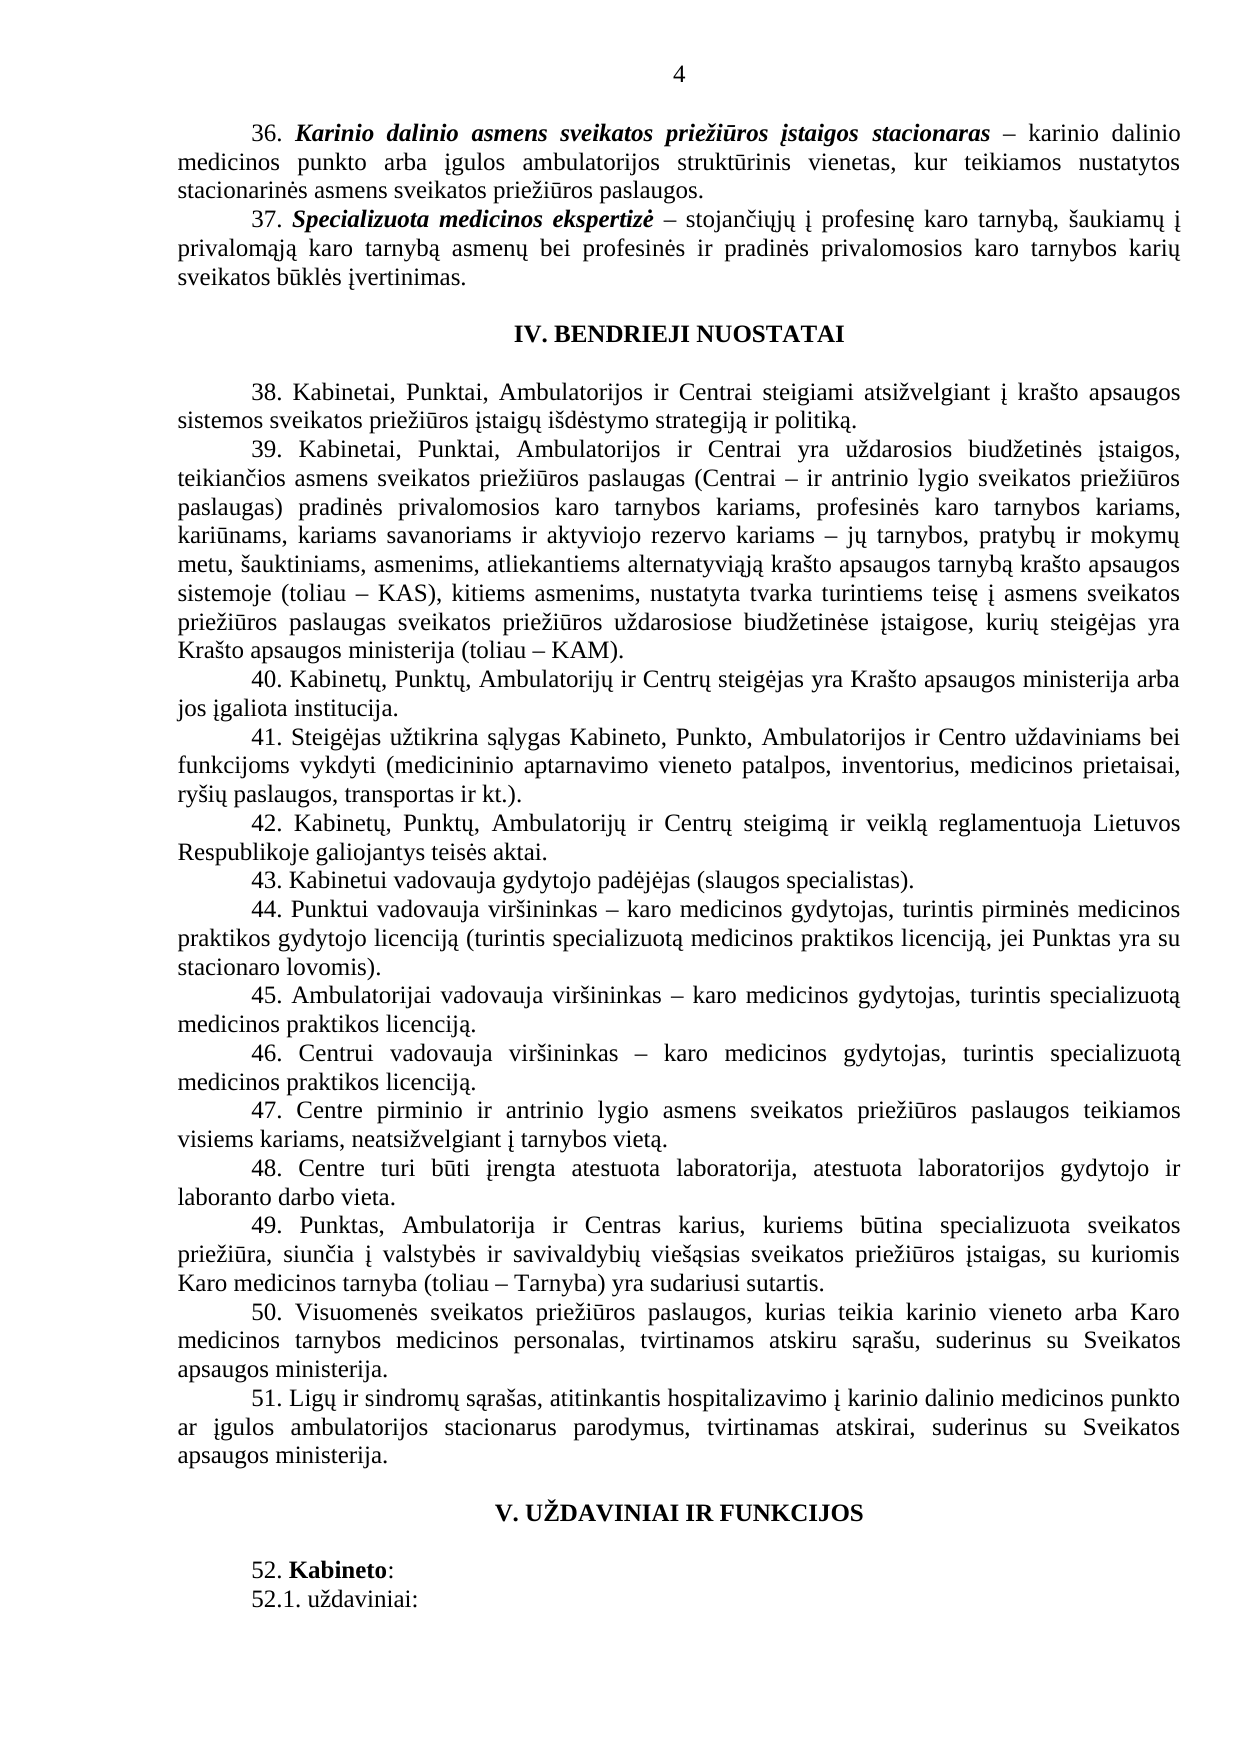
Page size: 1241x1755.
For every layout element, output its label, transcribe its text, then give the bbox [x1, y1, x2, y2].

text 50. Visuomenės sveikatos priežiūros paslaugos, kurias teikia karinio vieneto arba Karo medicinos tarnybos medicinos personalas, tvirtinamos atskiru sąrašu, suderinus su Sveikatos apsaugos ministerija. [177, 1297, 1181, 1383]
text 40. Kabinetų, Punktų, Ambulatorijų ir Centrų steigėjas yra Krašto apsaugos ministerija arba jos įgaliota institucija. [177, 664, 1181, 722]
text 42. Kabinetų, Punktų, Ambulatorijų ir Centrų steigimą ir veiklą reglamentuoja Lietuvos Respublikoje galiojantys teisės aktai. [177, 808, 1181, 866]
text 45. Ambulatorijai vadovauja viršininkas – karo medicinos gydytojas, turintis specializuotą medicinos praktikos licenciją. [177, 981, 1181, 1038]
text 49. Punktas, Ambulatorija ir Centras karius, kuriems būtina specializuota sveikatos priežiūra, siunčia į valstybės ir savivaldybių viešąsias sveikatos priežiūros įstaigas, su kuriomis Karo medicinos tarnyba (toliau – Tarnyba) yra sudariusi sutartis. [177, 1211, 1181, 1297]
text 52. Kabineto: [177, 1556, 1181, 1584]
text 48. Centre turi būti įrengta atestuota laboratorija, atestuota laboratorijos gydytojo ir laboranto darbo vieta. [177, 1153, 1181, 1211]
text 41. Steigėjas užtikrina sąlygas Kabineto, Punkto, Ambulatorijos ir Centro uždaviniams bei funkcijoms vykdyti (medicininio aptarnavimo vieneto patalpos, inventorius, medicinos prietaisai, ryšių paslaugos, transportas ir kt.). [177, 722, 1181, 808]
text 37. Specializuota medicinos ekspertizė – stojančiųjų į profesinę karo tarnybą, šaukiamų į privalomąją karo tarnybą asmenų bei profesinės ir pradinės privalomosios karo tarnybos karių sveikatos būklės įvertinimas. [177, 204, 1181, 291]
text 52.1. uždaviniai: [177, 1584, 1181, 1613]
text 43. Kabinetui vadovauja gydytojo padėjėjas (slaugos specialistas). [177, 866, 1181, 894]
text IV. BENDRIEJI NUOSTATAI [177, 319, 1181, 348]
text 38. Kabinetai, Punktai, Ambulatorijos ir Centrai steigiami atsižvelgiant į krašto apsaugos sistemos sveikatos priežiūros įstaigų išdėstymo strategiją ir politiką. [177, 377, 1181, 434]
text V. UŽDAVINIAI IR FUNKCIJOS [177, 1498, 1181, 1527]
text 47. Centre pirminio ir antrinio lygio asmens sveikatos priežiūros paslaugos teikiamos visiems kariams, neatsižvelgiant į tarnybos vietą. [177, 1096, 1181, 1153]
text 51. Ligų ir sindromų sąrašas, atitinkantis hospitalizavimo į karinio dalinio medicinos punkto ar įgulos ambulatorijos stacionarus parodymus, tvirtinamas atskirai, suderinus su Sveikatos apsaugos ministerija. [177, 1383, 1181, 1469]
text 39. Kabinetai, Punktai, Ambulatorijos ir Centrai yra uždarosios biudžetinės įstaigos, teikiančios asmens sveikatos priežiūros paslaugas (Centrai – ir antrinio lygio sveikatos priežiūros paslaugas) pradinės privalomosios karo tarnybos kariams, profesinės karo tarnybos kariams, kariūnams, kariams savanoriams ir aktyviojo rezervo kariams – jų tarnybos, pratybų ir mokymų metu, šauktiniams, asmenims, atliekantiems alternatyviąją krašto apsaugos tarnybą krašto apsaugos sistemoje (toliau – KAS), kitiems asmenims, nustatyta tvarka turintiems teisę į asmens sveikatos priežiūros paslaugas sveikatos priežiūros uždarosiose biudžetinėse įstaigose, kurių steigėjas yra Krašto apsaugos ministerija (toliau – KAM). [177, 434, 1181, 664]
text 36. Karinio dalinio asmens sveikatos priežiūros įstaigos stacionaras – karinio dalinio medicinos punkto arba įgulos ambulatorijos struktūrinis vienetas, kur teikiamos nustatytos stacionarinės asmens sveikatos priežiūros paslaugos. [177, 118, 1181, 204]
text 44. Punktui vadovauja viršininkas – karo medicinos gydytojas, turintis pirminės medicinos praktikos gydytojo licenciją (turintis specializuotą medicinos praktikos licenciją, jei Punktas yra su stacionaro lovomis). [177, 894, 1181, 981]
text 46. Centrui vadovauja viršininkas – karo medicinos gydytojas, turintis specializuotą medicinos praktikos licenciją. [177, 1038, 1181, 1096]
